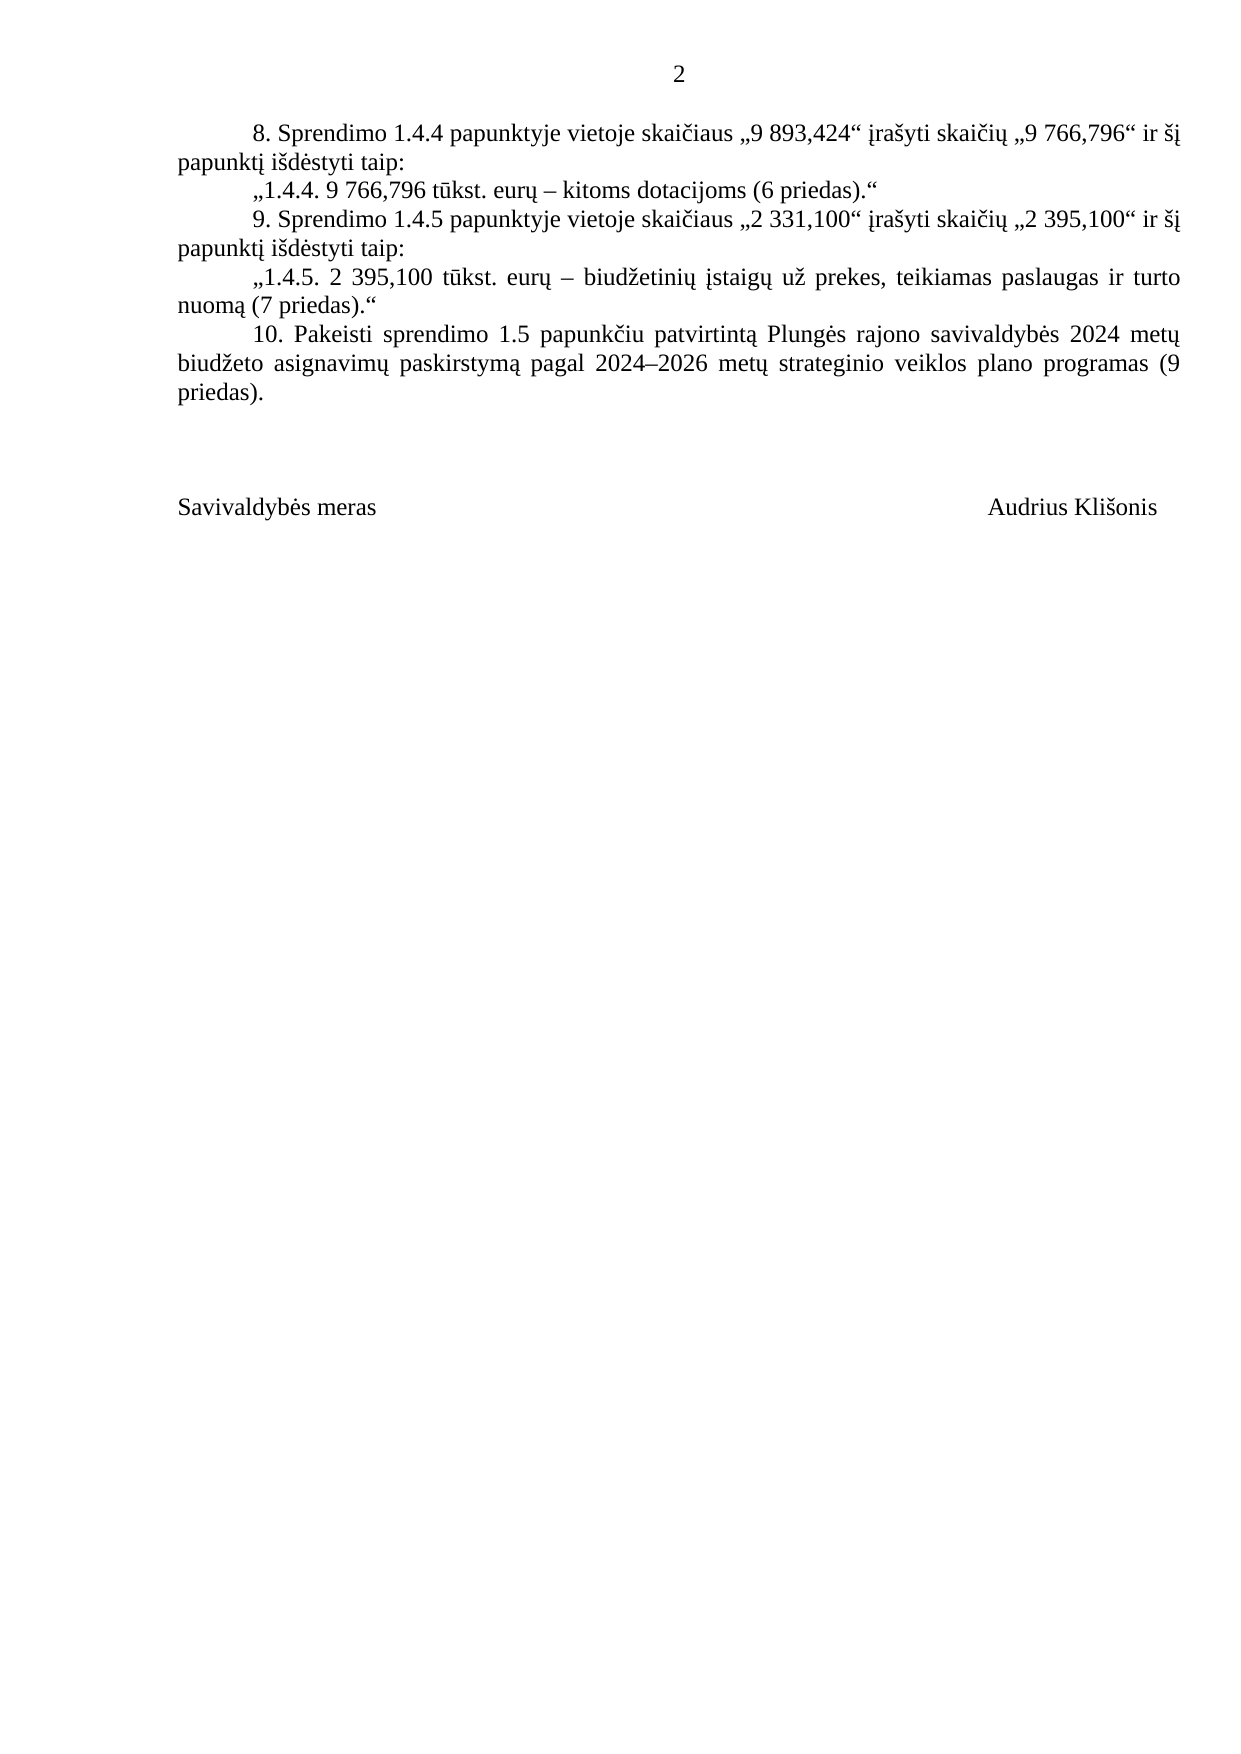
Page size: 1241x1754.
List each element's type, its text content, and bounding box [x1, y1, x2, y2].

text 9. Sprendimo 1.4.5 papunktyje vietoje skaičiaus „2 331,100“ įrašyti skaičių „2 395,100“ ir šį papunktį išdėstyti taip: [177, 204, 1181, 262]
text „1.4.5. 2 395,100 tūkst. eurų – biudžetinių įstaigų už prekes, teikiamas paslaugas ir turto nuomą (7 priedas).“ [177, 262, 1181, 319]
text 10. Pakeisti sprendimo 1.5 papunkčiu patvirtintą Plungės rajono savivaldybės 2024 metų biudžeto asignavimų paskirstymą pagal 2024–2026 metų strateginio veiklos plano programas (9 priedas). [177, 319, 1181, 406]
text „1.4.4. 9 766,796 tūkst. eurų – kitoms dotacijoms (6 priedas).“ [177, 176, 1181, 204]
text 8. Sprendimo 1.4.4 papunktyje vietoje skaičiaus „9 893,424“ įrašyti skaičių „9 766,796“ ir šį papunktį išdėstyti taip: [177, 118, 1181, 176]
text Savivaldybės meras Audrius Klišonis [177, 492, 1181, 521]
